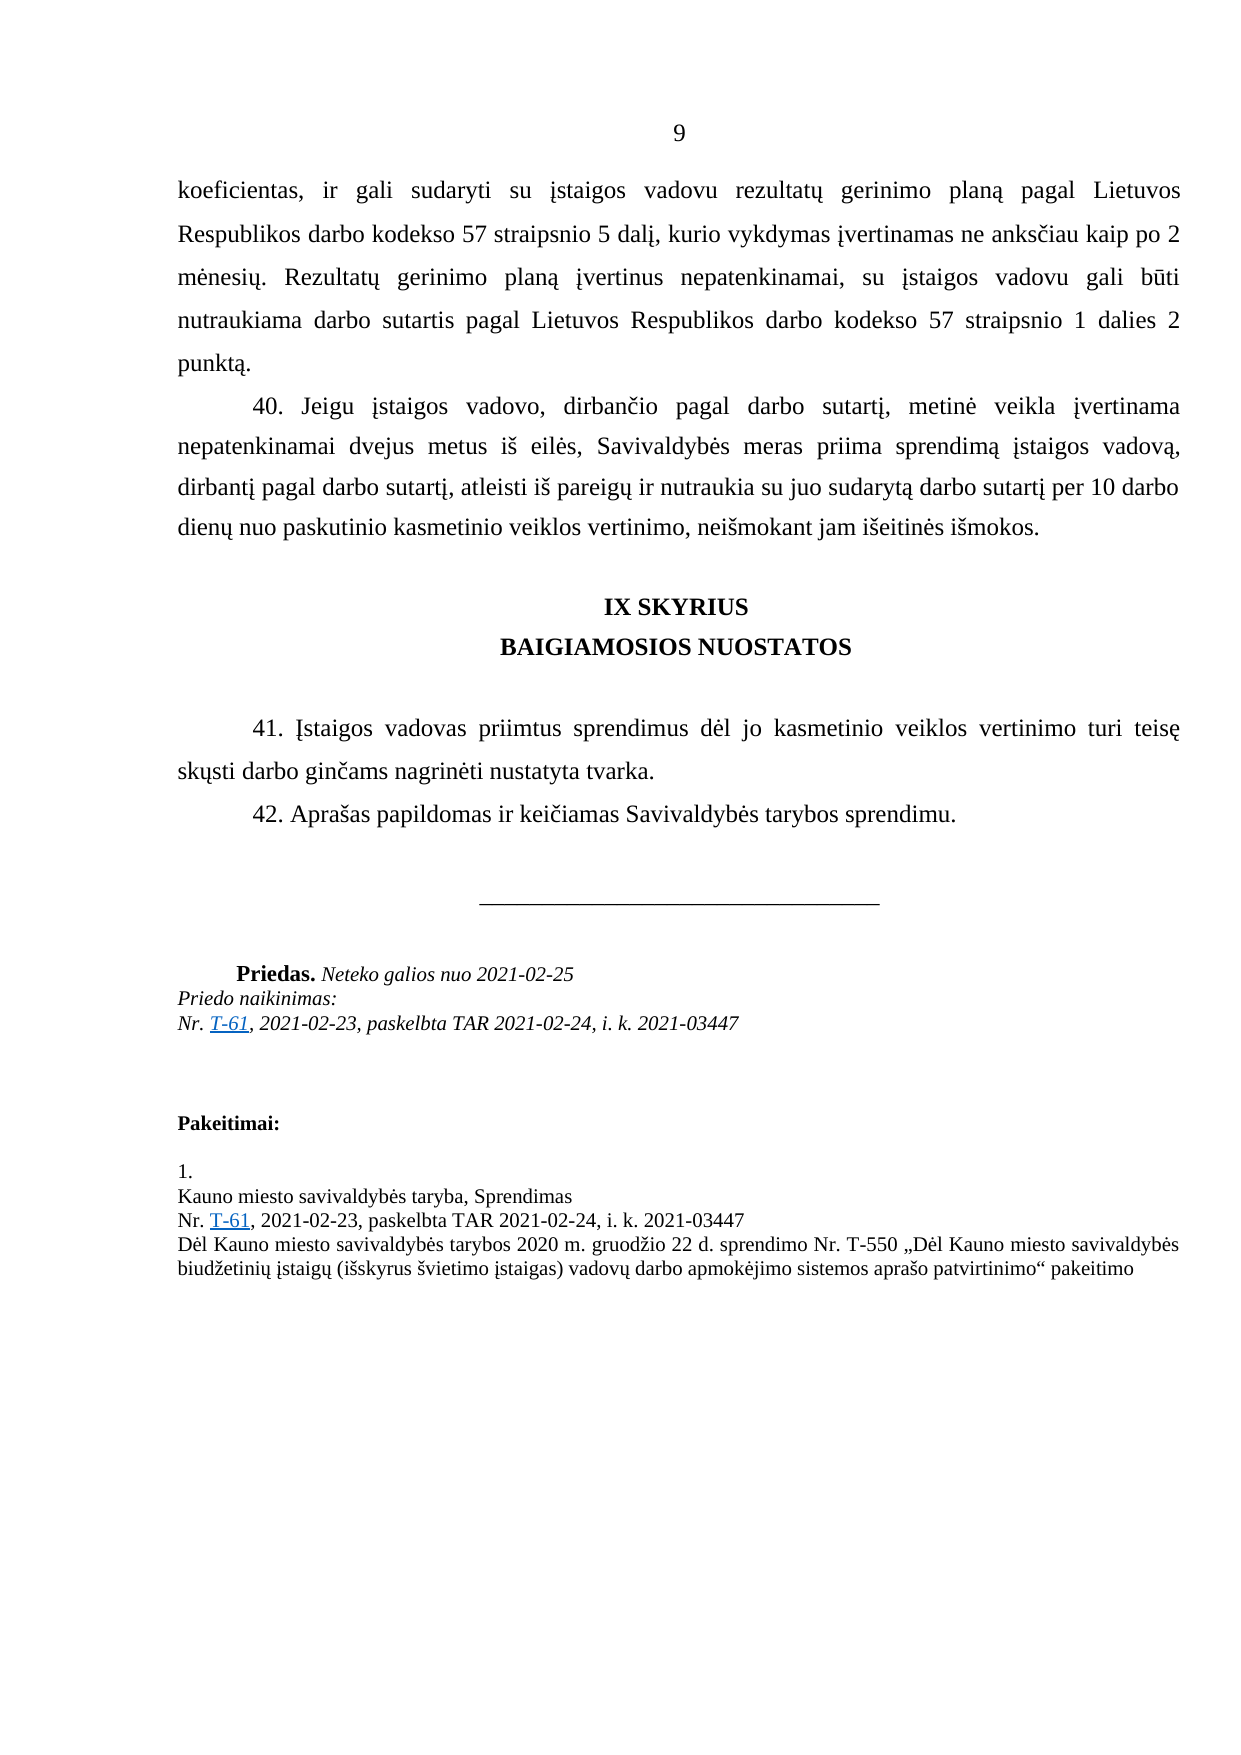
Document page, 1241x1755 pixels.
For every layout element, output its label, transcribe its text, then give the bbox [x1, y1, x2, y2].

text 40. Jeigu įstaigos vadovo, dirbančio pagal darbo sutartį, metinė veikla įvertinama nepatenkinamai dvejus metus iš eilės, Savivaldybės meras priima sprendimą įstaigos vadovą, dirbantį pagal darbo sutartį, atleisti iš pareigų ir nutraukia su juo sudarytą darbo sutartį per 10 darbo dienų nuo paskutinio kasmetinio veiklos vertinimo, neišmokant jam išeitinės išmokos. [177, 391, 1181, 541]
text 42. Aprašas papildomas ir keičiamas Savivaldybės tarybos sprendimu. [177, 799, 1181, 828]
text ________________________________ [177, 879, 1181, 908]
text IX SKYRIUS [177, 592, 1181, 621]
text Pakeitimai: [177, 1111, 1181, 1135]
text Dėl Kauno miesto savivaldybės tarybos 2020 m. gruodžio 22 d. sprendimo Nr. T-550 „Dėl Kauno miesto savivaldybės biudžetinių įstaigų (išskyrus švietimo įstaigas) vadovų darbo apmokėjimo sistemos aprašo patvirtinimo“ pakeitimo [177, 1232, 1181, 1280]
text 1. [177, 1159, 1181, 1183]
text 41. Įstaigos vadovas priimtus sprendimus dėl jo kasmetinio veiklos vertinimo turi teisę skųsti darbo ginčams nagrinėti nustatyta tvarka. [177, 713, 1181, 785]
text koeficientas, ir gali sudaryti su įstaigos vadovu rezultatų gerinimo planą pagal Lietuvos Respublikos darbo kodekso 57 straipsnio 5 dalį, kurio vykdymas įvertinamas ne anksčiau kaip po 2 mėnesių. Rezultatų gerinimo planą įvertinus nepatenkinamai, su įstaigos vadovu gali būti nutraukiama darbo sutartis pagal Lietuvos Respublikos darbo kodekso 57 straipsnio 1 dalies 2 punktą. [177, 176, 1181, 377]
text Priedas. Neteko galios nuo 2021-02-25 [177, 960, 1181, 986]
text Kauno miesto savivaldybės taryba, Sprendimas [177, 1183, 1181, 1208]
text Nr. T-61, 2021-02-23, paskelbta TAR 2021-02-24, i. k. 2021-03447 [177, 1208, 1181, 1232]
text Priedo naikinimas: [177, 986, 1181, 1010]
text Nr. T-61, 2021-02-23, paskelbta TAR 2021-02-24, i. k. 2021-03447 [177, 1010, 1181, 1034]
text BAIGIAMOSIOS NUOSTATOS [177, 632, 1181, 661]
